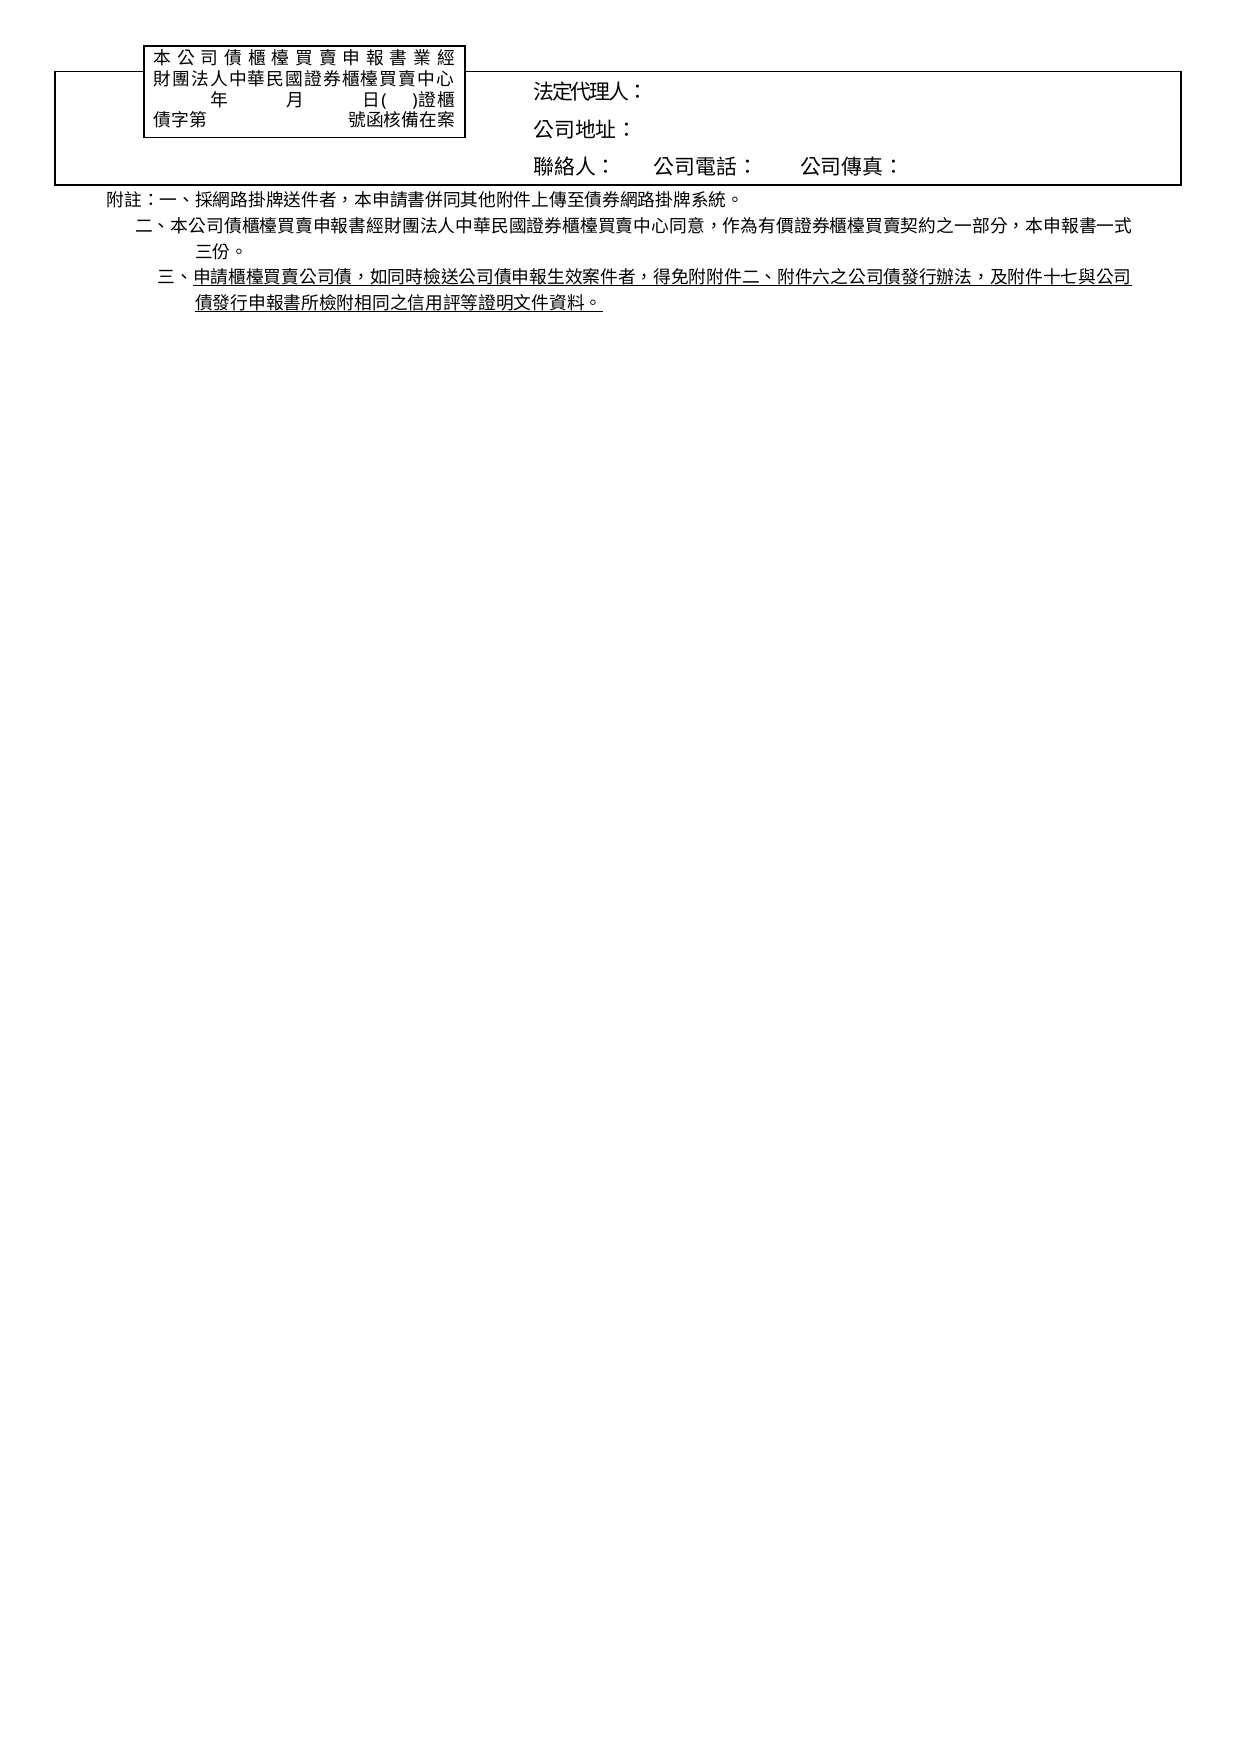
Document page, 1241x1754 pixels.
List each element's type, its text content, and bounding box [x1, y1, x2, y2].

text 財團法人中華民國證券櫃檯買賣中心 [153, 68, 455, 89]
text 二、本公司債櫃檯買賣申報書經財團法人中華民國證券櫃檯買賣中心同意，作為有價證券櫃檯買賣契約之一部分，本申報書一式三份。 [106, 212, 1134, 263]
text 年 月 日( )證櫃 [153, 89, 455, 110]
text 本公司債櫃檯買賣申報書業經 [153, 50, 455, 68]
text [145, 47, 464, 137]
text 附註：一、採網路掛牌送件者，本申請書併同其他附件上傳至債券網路掛牌系統。 [106, 186, 1134, 212]
text 三、申請櫃檯買賣公司債，如同時檢送公司債申報生效案件者，得免附附件二、附件六之公司債發行辦法，及附件十七與公司債發行申報書所檢附相同之信用評等證明文件資料。 [157, 263, 1134, 314]
text 債字第 號函核備在案 [153, 110, 455, 131]
table_cell 法定代理人： 公司地址： 聯絡人： 公司電話： 公司傳真： [56, 72, 1180, 184]
